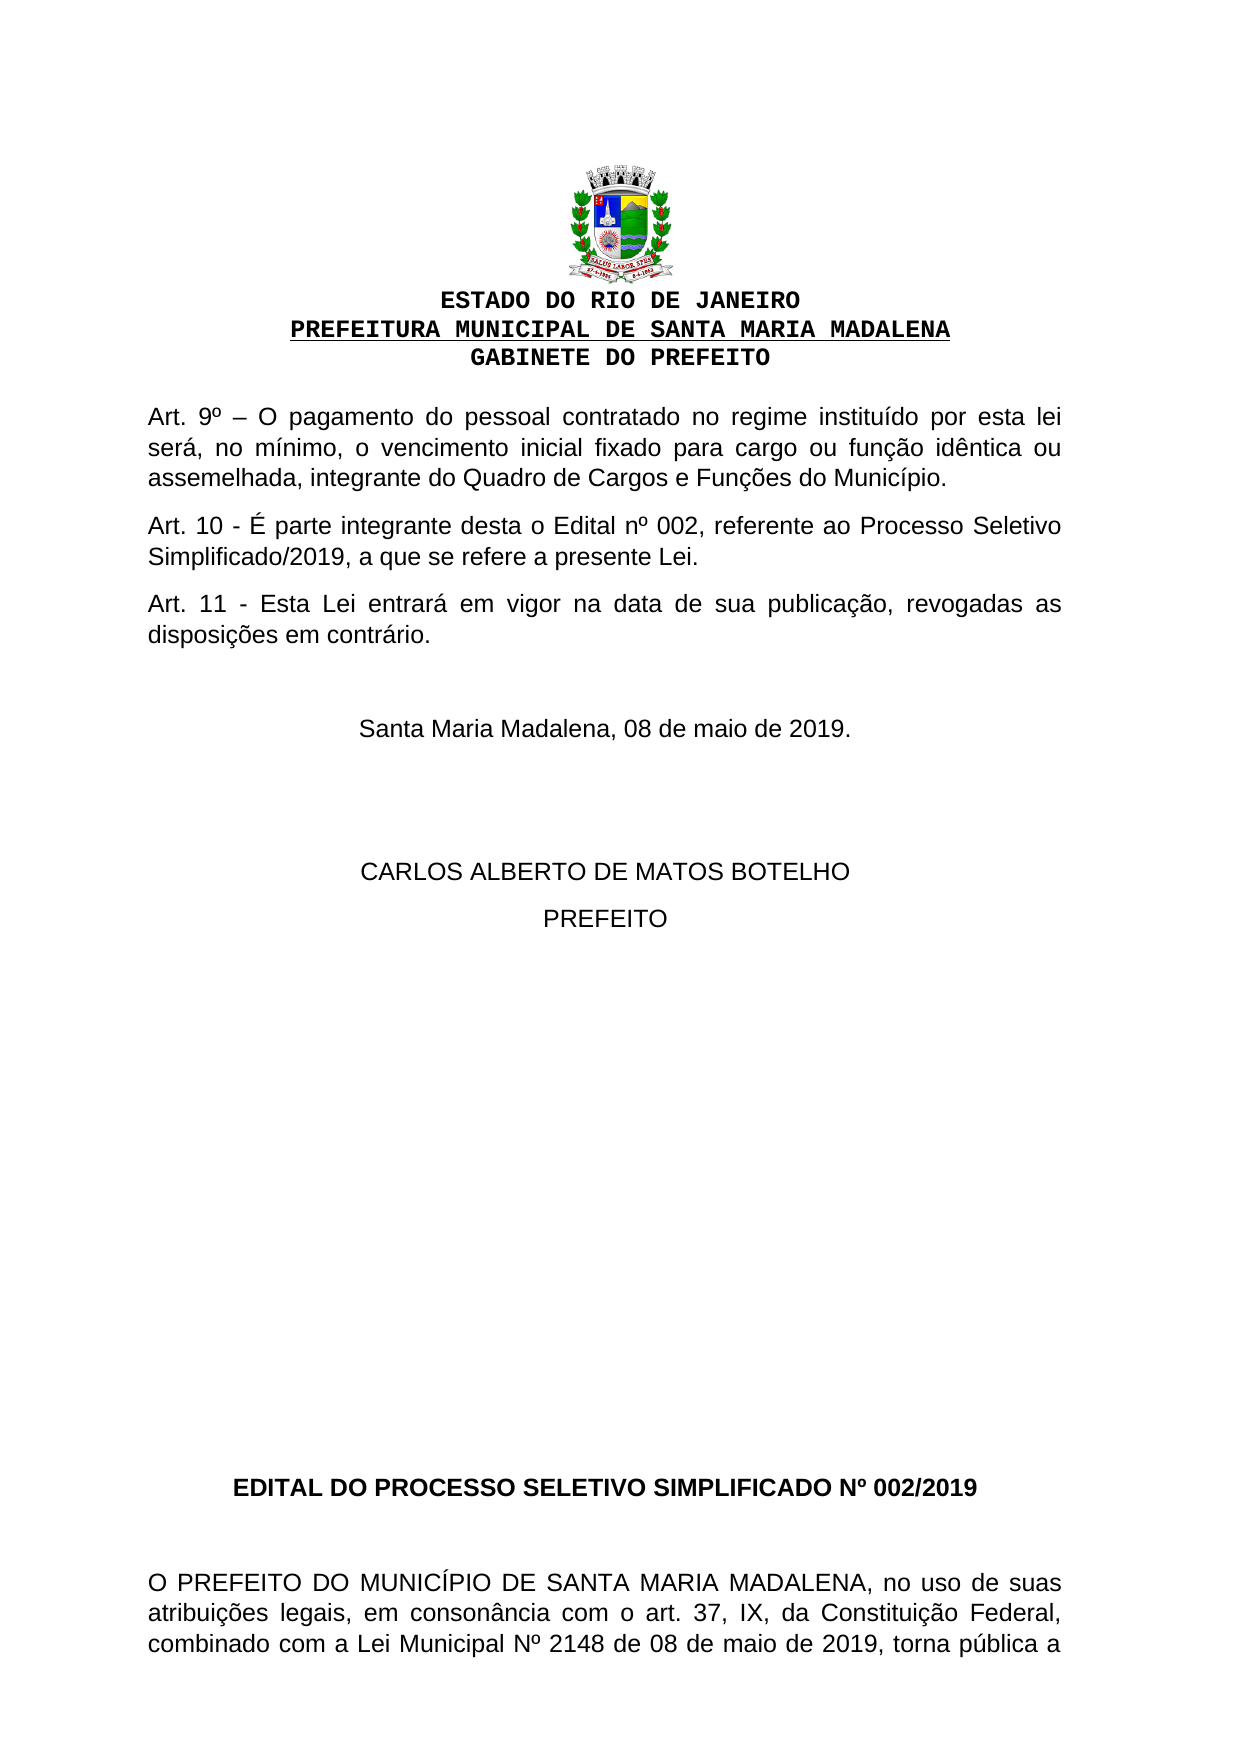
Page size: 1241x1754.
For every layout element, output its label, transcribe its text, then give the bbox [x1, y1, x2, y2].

text EDITAL DO PROCESSO SELETIVO SIMPLIFICADO Nº 002/2019 [148, 1473, 1063, 1501]
text Art. 10 - É parte integrante desta o Edital nº 002, referente ao Processo Seletivo Simplificado/2019, a que se refere a presente Lei. [148, 511, 1063, 570]
text CARLOS ALBERTO DE MATOS BOTELHO [148, 857, 1063, 885]
text Santa Maria Madalena, 08 de maio de 2019. [148, 714, 1063, 743]
text Art. 11 - Esta Lei entrará em vigor na data de sua publicação, revogadas as disposições em contrário. [148, 589, 1063, 648]
text Art. 9º – O pagamento do pessoal contratado no regime instituído por esta lei será, no mínimo, o vencimento inicial fixado para cargo ou função idêntica ou assemelhada, integrante do Quadro de Cargos e Funções do Município. [148, 402, 1063, 492]
text PREFEITO [148, 904, 1063, 933]
text O PREFEITO DO MUNICÍPIO DE SANTA MARIA MADALENA, no uso de suas atribuições legais, em consonância com o art. 37, IX, da Constituição Federal, combinado com a Lei Municipal Nº 2148 de 08 de maio de 2019, torna pública a [148, 1567, 1063, 1658]
